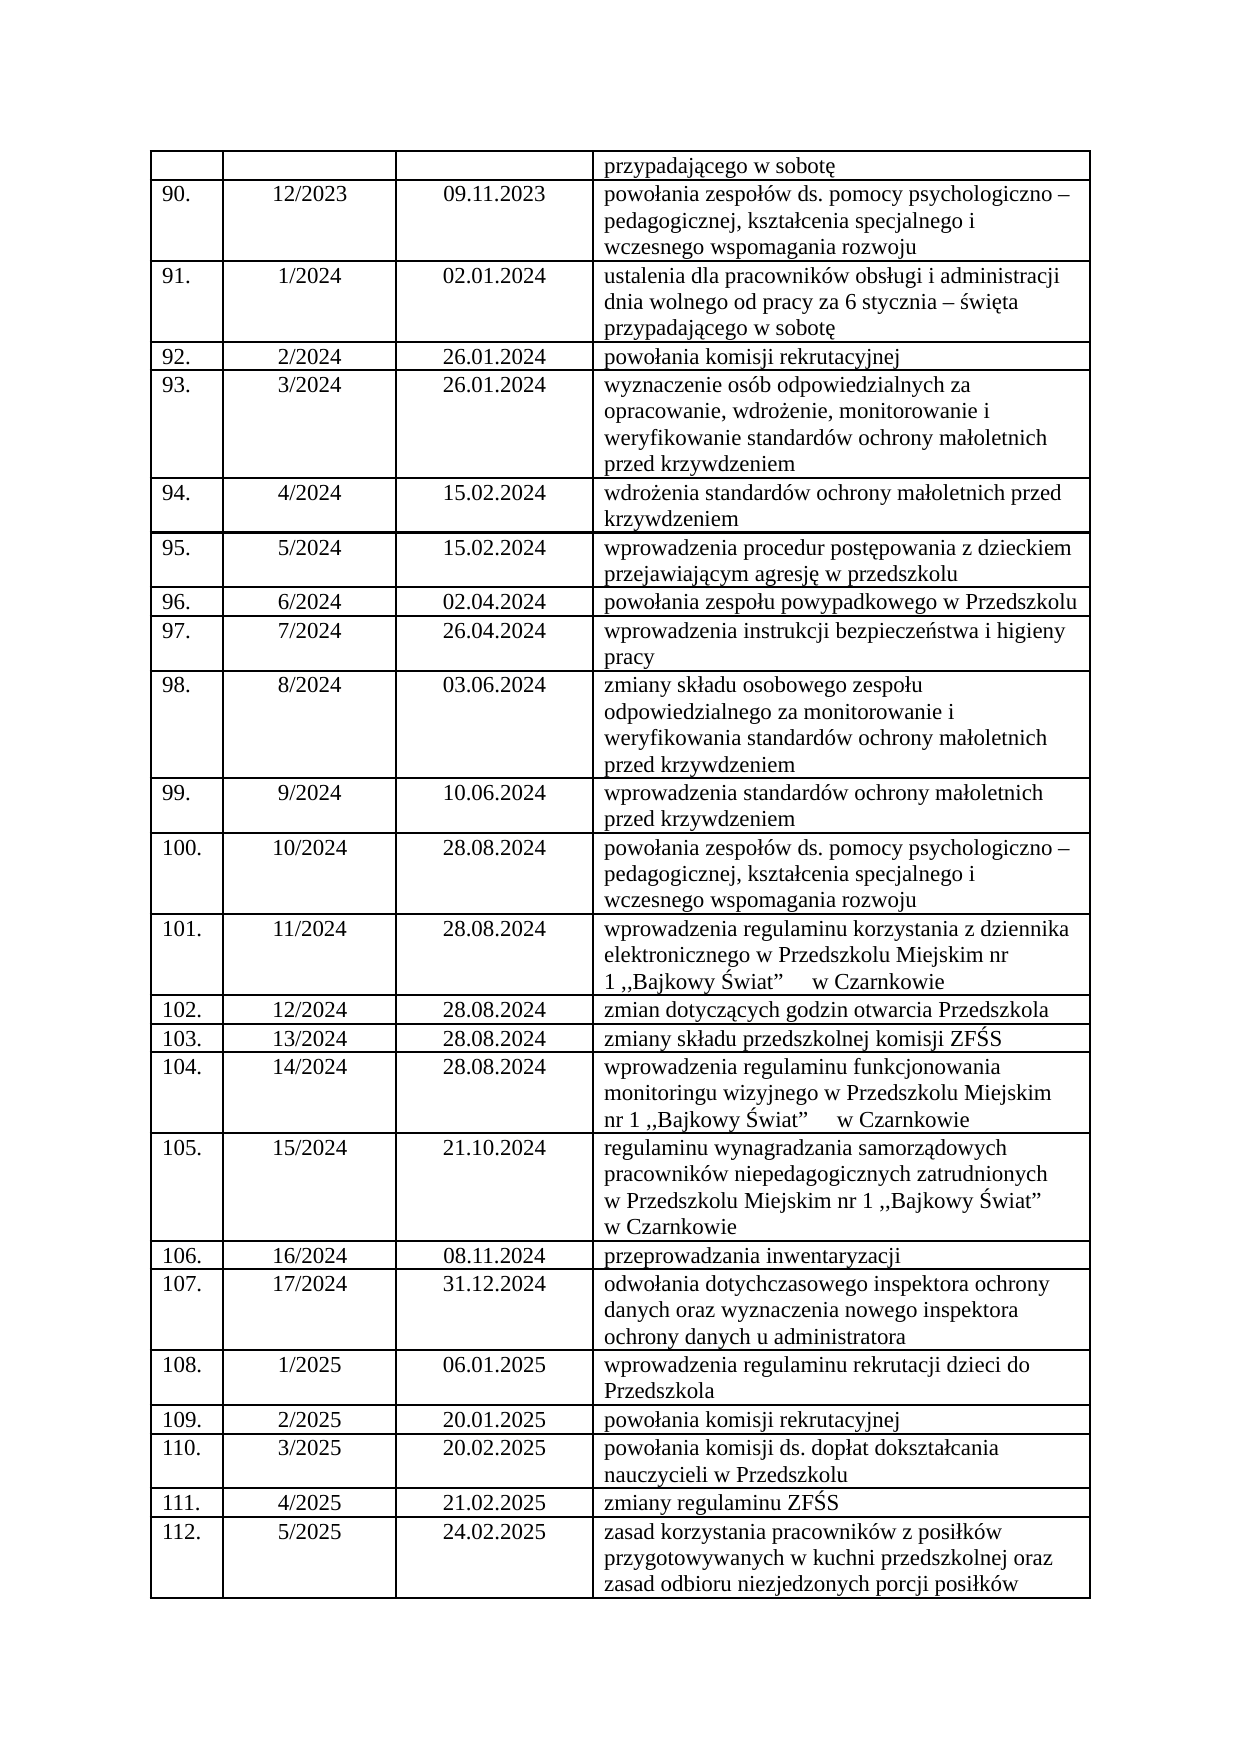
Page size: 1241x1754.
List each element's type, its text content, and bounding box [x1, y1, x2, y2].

table_cell 91. [152, 262, 222, 341]
table_cell 12/2023 [224, 181, 395, 259]
table_cell 9/2024 [224, 779, 395, 832]
table_cell 4/2024 [224, 479, 395, 531]
table_cell [152, 152, 222, 178]
table_cell 10/2024 [224, 834, 395, 913]
table_cell 24.02.2025 [397, 1518, 592, 1597]
table_cell 26.01.2024 [397, 371, 592, 477]
table_cell 92. [152, 343, 222, 369]
table_cell powołania komisji rekrutacyjnej [594, 1406, 1089, 1432]
table_cell 90. [152, 181, 222, 259]
table_cell 15.02.2024 [397, 479, 592, 531]
table_cell 5/2025 [224, 1518, 395, 1597]
table_cell 02.04.2024 [397, 588, 592, 615]
table_cell 102. [152, 996, 222, 1022]
table_cell 97. [152, 617, 222, 669]
table_cell 5/2024 [224, 534, 395, 586]
table_cell 28.08.2024 [397, 996, 592, 1022]
table_cell 10.06.2024 [397, 779, 592, 832]
table_cell powołania komisji rekrutacyjnej [594, 343, 1089, 369]
table_cell odwołania dotychczasowego inspektora ochrony danych oraz wyznaczenia nowego inspektora ochrony danych u administratora [594, 1270, 1089, 1349]
table_cell 4/2025 [224, 1489, 395, 1516]
table_cell [224, 152, 395, 178]
table_cell [397, 152, 592, 178]
table_cell powołania zespołów ds. pomocy psychologiczno – pedagogicznej, kształcenia specjalnego i wczesnego wspomagania rozwoju [594, 834, 1089, 913]
table_cell przypadającego w sobotę [594, 152, 1089, 178]
table_cell 06.01.2025 [397, 1351, 592, 1404]
table_cell 106. [152, 1242, 222, 1268]
table_cell 28.08.2024 [397, 834, 592, 913]
table_cell zmiany składu osobowego zespołu odpowiedzialnego za monitorowanie i weryfikowania standardów ochrony małoletnich przed krzywdzeniem [594, 672, 1089, 777]
table_cell regulaminu wynagradzania samorządowych pracowników niepedagogicznych zatrudnionych w Przedszkolu Miejskim nr 1 ,,Bajkowy Świat” w Czarnkowie [594, 1134, 1089, 1239]
table_cell 11/2024 [224, 915, 395, 994]
table_cell 107. [152, 1270, 222, 1349]
table_cell 14/2024 [224, 1053, 395, 1132]
table_cell 21.10.2024 [397, 1134, 592, 1239]
table_cell 3/2024 [224, 371, 395, 477]
table_cell 101. [152, 915, 222, 994]
table_cell 08.11.2024 [397, 1242, 592, 1268]
table_cell 111. [152, 1489, 222, 1516]
table_cell 7/2024 [224, 617, 395, 669]
table_cell powołania komisji ds. dopłat dokształcania nauczycieli w Przedszkolu [594, 1435, 1089, 1487]
table_cell zmiany składu przedszkolnej komisji ZFŚS [594, 1025, 1089, 1051]
table_cell 28.08.2024 [397, 1025, 592, 1051]
table_cell wprowadzenia regulaminu korzystania z dziennika elektronicznego w Przedszkolu Miejskim nr 1 ,,Bajkowy Świat” w Czarnkowie [594, 915, 1089, 994]
table_cell 13/2024 [224, 1025, 395, 1051]
table_cell 16/2024 [224, 1242, 395, 1268]
table_cell wprowadzenia regulaminu funkcjonowania monitoringu wizyjnego w Przedszkolu Miejskim nr 1 ,,Bajkowy Świat” w Czarnkowie [594, 1053, 1089, 1132]
table_cell 109. [152, 1406, 222, 1432]
table_cell 02.01.2024 [397, 262, 592, 341]
table_cell 112. [152, 1518, 222, 1597]
table_cell 1/2025 [224, 1351, 395, 1404]
table_cell przeprowadzania inwentaryzacji [594, 1242, 1089, 1268]
table_cell 104. [152, 1053, 222, 1132]
table_cell 21.02.2025 [397, 1489, 592, 1516]
table_cell 15.02.2024 [397, 534, 592, 586]
table_cell 26.04.2024 [397, 617, 592, 669]
table_cell 09.11.2023 [397, 181, 592, 259]
table_cell 1/2024 [224, 262, 395, 341]
table_cell zasad korzystania pracowników z posiłków przygotowywanych w kuchni przedszkolnej oraz zasad odbioru niezjedzonych porcji posiłków [594, 1518, 1089, 1597]
table_cell 20.02.2025 [397, 1435, 592, 1487]
table_cell wdrożenia standardów ochrony małoletnich przed krzywdzeniem [594, 479, 1089, 531]
table_cell zmiany regulaminu ZFŚS [594, 1489, 1089, 1516]
table_cell 2/2025 [224, 1406, 395, 1432]
table_cell 20.01.2025 [397, 1406, 592, 1432]
table_cell wprowadzenia procedur postępowania z dzieckiem przejawiającym agresję w przedszkolu [594, 534, 1089, 586]
table_cell 95. [152, 534, 222, 586]
table_cell 31.12.2024 [397, 1270, 592, 1349]
table_cell wprowadzenia regulaminu rekrutacji dzieci do Przedszkola [594, 1351, 1089, 1404]
table_cell 103. [152, 1025, 222, 1051]
table_cell 12/2024 [224, 996, 395, 1022]
table_cell 8/2024 [224, 672, 395, 777]
table_cell wprowadzenia instrukcji bezpieczeństwa i higieny pracy [594, 617, 1089, 669]
table_cell 108. [152, 1351, 222, 1404]
table_cell 93. [152, 371, 222, 477]
table_cell 03.06.2024 [397, 672, 592, 777]
table_cell 98. [152, 672, 222, 777]
table_cell 3/2025 [224, 1435, 395, 1487]
table_cell 96. [152, 588, 222, 615]
table_cell 28.08.2024 [397, 1053, 592, 1132]
table_cell 17/2024 [224, 1270, 395, 1349]
table_cell powołania zespołu powypadkowego w Przedszkolu [594, 588, 1089, 615]
table_cell 105. [152, 1134, 222, 1239]
table_cell 15/2024 [224, 1134, 395, 1239]
table_cell 2/2024 [224, 343, 395, 369]
table_cell 28.08.2024 [397, 915, 592, 994]
table_cell 110. [152, 1435, 222, 1487]
table_cell powołania zespołów ds. pomocy psychologiczno – pedagogicznej, kształcenia specjalnego i wczesnego wspomagania rozwoju [594, 181, 1089, 259]
table_cell 100. [152, 834, 222, 913]
table_cell ustalenia dla pracowników obsługi i administracji dnia wolnego od pracy za 6 stycznia – święta przypadającego w sobotę [594, 262, 1089, 341]
table_cell zmian dotyczących godzin otwarcia Przedszkola [594, 996, 1089, 1022]
table_cell wyznaczenie osób odpowiedzialnych za opracowanie, wdrożenie, monitorowanie i weryfikowanie standardów ochrony małoletnich przed krzywdzeniem [594, 371, 1089, 477]
table_cell wprowadzenia standardów ochrony małoletnich przed krzywdzeniem [594, 779, 1089, 832]
table_cell 6/2024 [224, 588, 395, 615]
table_cell 94. [152, 479, 222, 531]
table_cell 99. [152, 779, 222, 832]
table_cell 26.01.2024 [397, 343, 592, 369]
